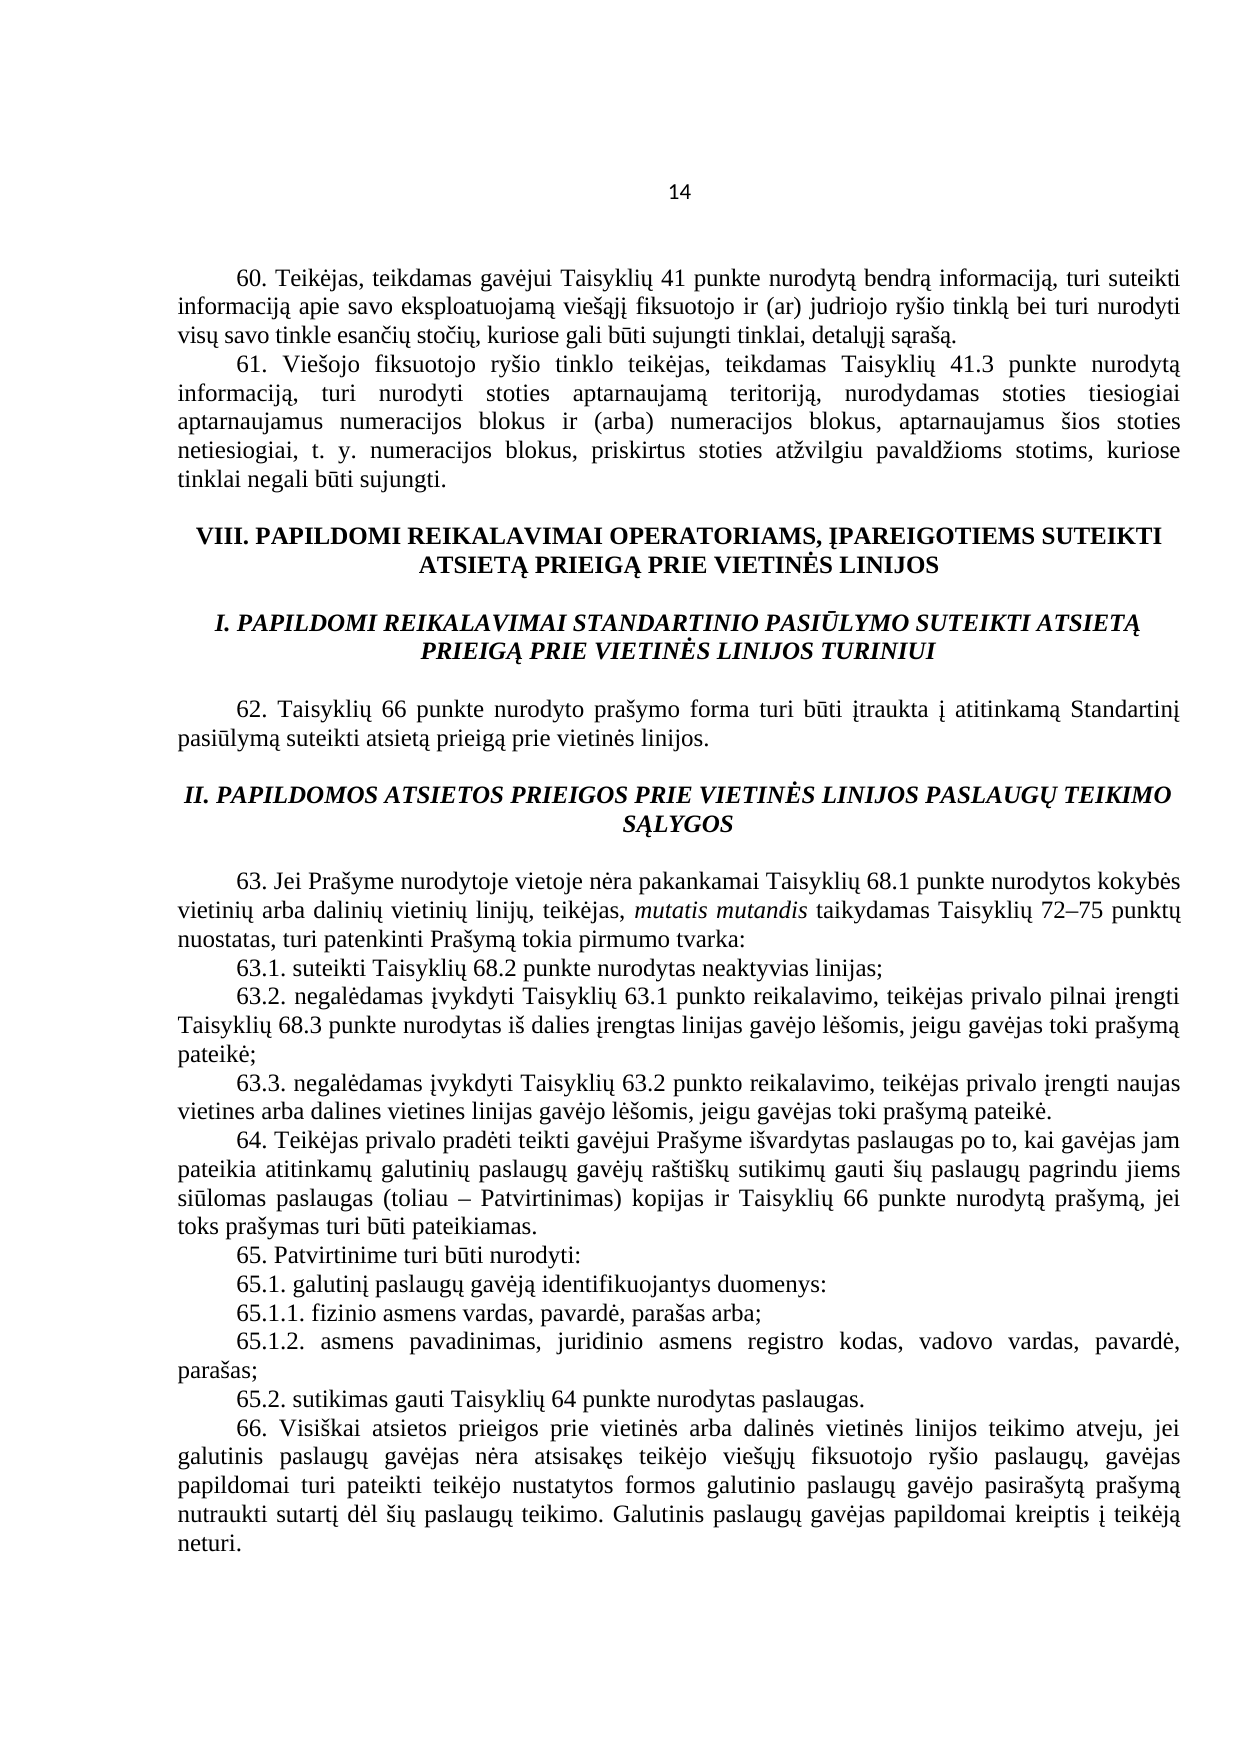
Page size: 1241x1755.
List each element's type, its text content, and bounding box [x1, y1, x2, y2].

text I. PAPILDOMI REIKALAVIMAI STANDARTINIO PASIŪLYMO SUTEIKTI ATSIETĄ PRIEIGĄ PRIE VIETINĖS LINIJOS TURINIUI [177, 608, 1181, 665]
text 63.3. negalėdamas įvykdyti Taisyklių 63.2 punkto reikalavimo, teikėjas privalo įrengti naujas vietines arba dalines vietines linijas gavėjo lėšomis, jeigu gavėjas toki prašymą pateikė. [177, 1068, 1181, 1125]
text VIII. PAPILDOMI REIKALAVIMAI OPERATORIAMS, ĮPAREIGOTIEMS SUTEIKTI ATSIETĄ PRIEIGĄ PRIE VIETINĖS LINIJOS [177, 521, 1181, 579]
text 64. Teikėjas privalo pradėti teikti gavėjui Prašyme išvardytas paslaugas po to, kai gavėjas jam pateikia atitinkamų galutinių paslaugų gavėjų raštiškų sutikimų gauti šių paslaugų pagrindu jiems siūlomas paslaugas (toliau – Patvirtinimas) kopijas ir Taisyklių 66 punkte nurodytą prašymą, jei toks prašymas turi būti pateikiamas. [177, 1125, 1181, 1240]
text 65.1.1. fizinio asmens vardas, pavardė, parašas arba; [177, 1298, 1181, 1326]
text II. PAPILDOMOS ATSIETOS PRIEIGOS PRIE VIETINĖS LINIJOS PASLAUGŲ TEIKIMO SĄLYGOS [177, 780, 1181, 838]
text 66. Visiškai atsietos prieigos prie vietinės arba dalinės vietinės linijos teikimo atveju, jei galutinis paslaugų gavėjas nėra atsisakęs teikėjo viešųjų fiksuotojo ryšio paslaugų, gavėjas papildomai turi pateikti teikėjo nustatytos formos galutinio paslaugų gavėjo pasirašytą prašymą nutraukti sutartį dėl šių paslaugų teikimo. Galutinis paslaugų gavėjas papildomai kreiptis į teikėją neturi. [177, 1413, 1181, 1556]
text 60. Teikėjas, teikdamas gavėjui Taisyklių 41 punkte nurodytą bendrą informaciją, turi suteikti informaciją apie savo eksploatuojamą viešąjį fiksuotojo ir (ar) judriojo ryšio tinklą bei turi nurodyti visų savo tinkle esančių stočių, kuriose gali būti sujungti tinklai, detalųjį sąrašą. [177, 263, 1181, 349]
text 63.2. negalėdamas įvykdyti Taisyklių 63.1 punkto reikalavimo, teikėjas privalo pilnai įrengti Taisyklių 68.3 punkte nurodytas iš dalies įrengtas linijas gavėjo lėšomis, jeigu gavėjas toki prašymą pateikė; [177, 981, 1181, 1068]
text 62. Taisyklių 66 punkte nurodyto prašymo forma turi būti įtraukta į atitinkamą Standartinį pasiūlymą suteikti atsietą prieigą prie vietinės linijos. [177, 694, 1181, 751]
text 61. Viešojo fiksuotojo ryšio tinklo teikėjas, teikdamas Taisyklių 41.3 punkte nurodytą informaciją, turi nurodyti stoties aptarnaujamą teritoriją, nurodydamas stoties tiesiogiai aptarnaujamus numeracijos blokus ir (arba) numeracijos blokus, aptarnaujamus šios stoties netiesiogiai, t. y. numeracijos blokus, priskirtus stoties atžvilgiu pavaldžioms stotims, kuriose tinklai negali būti sujungti. [177, 349, 1181, 493]
text 65.1.2. asmens pavadinimas, juridinio asmens registro kodas, vadovo vardas, pavardė, parašas; [177, 1326, 1181, 1384]
text 65.1. galutinį paslaugų gavėją identifikuojantys duomenys: [177, 1269, 1181, 1298]
text 65. Patvirtinime turi būti nurodyti: [177, 1240, 1181, 1269]
text 65.2. sutikimas gauti Taisyklių 64 punkte nurodytas paslaugas. [177, 1384, 1181, 1413]
text 63. Jei Prašyme nurodytoje vietoje nėra pakankamai Taisyklių 68.1 punkte nurodytos kokybės vietinių arba dalinių vietinių linijų, teikėjas, mutatis mutandis taikydamas Taisyklių 72–75 punktų nuostatas, turi patenkinti Prašymą tokia pirmumo tvarka: [177, 866, 1181, 953]
text 63.1. suteikti Taisyklių 68.2 punkte nurodytas neaktyvias linijas; [177, 953, 1181, 981]
